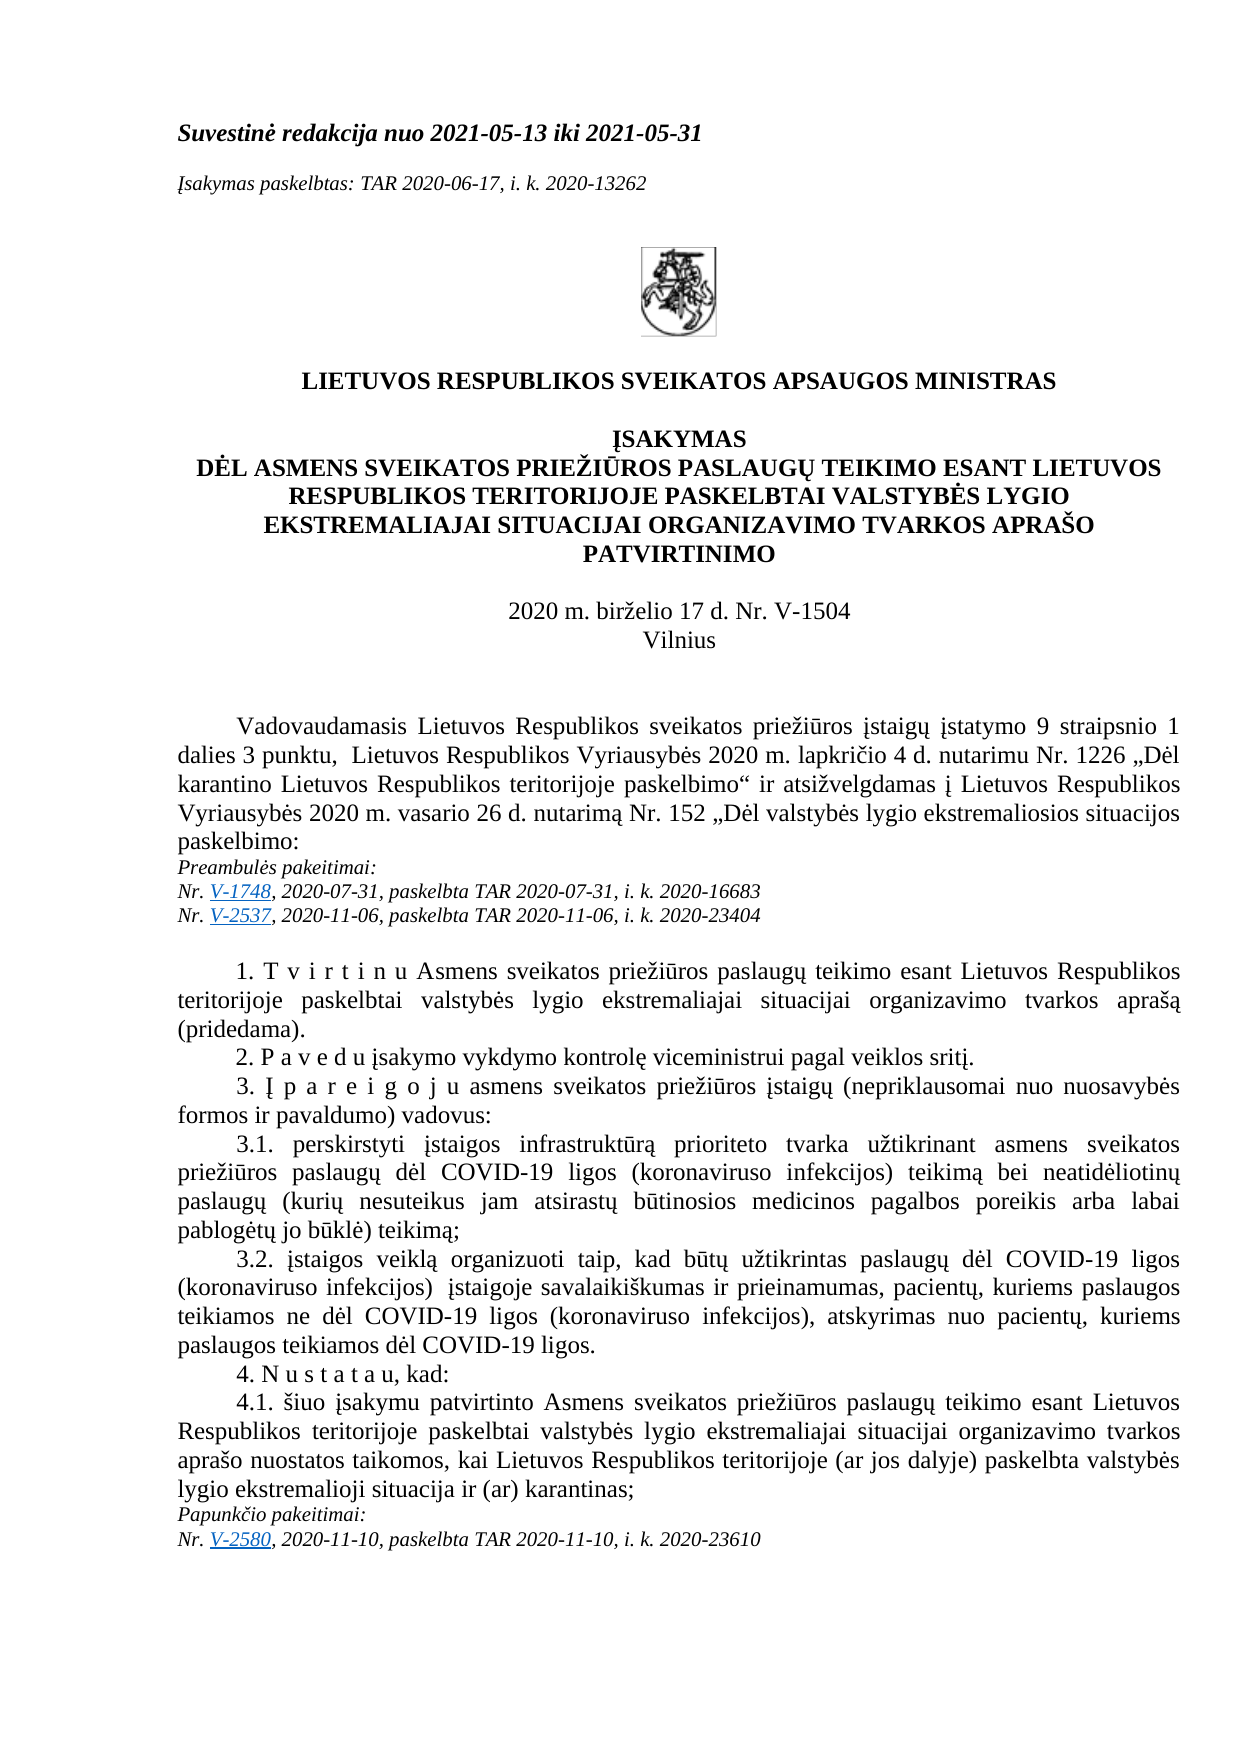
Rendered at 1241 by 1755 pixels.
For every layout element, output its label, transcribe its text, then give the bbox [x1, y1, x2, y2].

text Nr. V-2580, 2020-11-10, paskelbta TAR 2020-11-10, i. k. 2020-23610 [177, 1526, 1181, 1551]
text Vilnius [177, 625, 1181, 654]
text 2020 m. birželio 17 d. Nr. V-1504 [177, 596, 1181, 625]
text 3.2. įstaigos veiklą organizuoti taip, kad būtų užtikrintas paslaugų dėl COVID-19 ligos (koronaviruso infekcijos) įstaigoje savalaikiškumas ir prieinamumas, pacientų, kuriems paslaugos teikiamos ne dėl COVID-19 ligos (koronaviruso infekcijos), atskyrimas nuo pacientų, kuriems paslaugos teikiamos dėl COVID-19 ligos. [177, 1244, 1181, 1359]
text 3.1. perskirstyti įstaigos infrastruktūrą prioriteto tvarka užtikrinant asmens sveikatos priežiūros paslaugų dėl COVID-19 ligos (koronaviruso infekcijos) teikimą bei neatidėliotinų paslaugų (kurių nesuteikus jam atsirastų būtinosios medicinos pagalbos poreikis arba labai pablogėtų jo būklė) teikimą; [177, 1129, 1181, 1244]
text Vadovaudamasis Lietuvos Respublikos sveikatos priežiūros įstaigų įstatymo 9 straipsnio 1 dalies 3 punktu, Lietuvos Respublikos Vyriausybės 2020 m. lapkričio 4 d. nutarimu Nr. 1226 „Dėl karantino Lietuvos Respublikos teritorijoje paskelbimo“ ir atsižvelgdamas į Lietuvos Respublikos Vyriausybės 2020 m. vasario 26 d. nutarimą Nr. 152 „Dėl valstybės lygio ekstremaliosios situacijos paskelbimo: [177, 711, 1181, 855]
text Nr. V-1748, 2020-07-31, paskelbta TAR 2020-07-31, i. k. 2020-16683 [177, 879, 1181, 903]
text LIETUVOS RESPUBLIKOS SVEIKATOS APSAUGOS MINISTRAS [177, 366, 1181, 395]
text 1. T v i r t i n u Asmens sveikatos priežiūros paslaugų teikimo esant Lietuvos Respublikos teritorijoje paskelbtai valstybės lygio ekstremaliajai situacijai organizavimo tvarkos aprašą (pridedama). [177, 956, 1181, 1042]
text 4.1. šiuo įsakymu patvirtinto Asmens sveikatos priežiūros paslaugų teikimo esant Lietuvos Respublikos teritorijoje paskelbtai valstybės lygio ekstremaliajai situacijai organizavimo tvarkos aprašo nuostatos taikomos, kai Lietuvos Respublikos teritorijoje (ar jos dalyje) paskelbta valstybės lygio ekstremalioji situacija ir (ar) karantinas; [177, 1387, 1181, 1502]
text Papunkčio pakeitimai: [177, 1502, 1181, 1526]
text Preambulės pakeitimai: [177, 855, 1181, 879]
text DĖL ASMENS SVEIKATOS PRIEŽIŪROS PASLAUGŲ TEIKIMO ESANT LIETUVOS RESPUBLIKOS TERITORIJOJE PASKELBTAI VALSTYBĖS LYGIO EKSTREMALIAJAI SITUACIJAI ORGANIZAVIMO TVARKOS APRAŠO PATVIRTINIMO [177, 453, 1181, 568]
text 4. N u s t a t a u, kad: [177, 1359, 1181, 1387]
text 2. P a v e d u įsakymo vykdymo kontrolę viceministrui pagal veiklos sritį. [177, 1042, 1226, 1071]
text ĮSAKYMAS [177, 424, 1181, 453]
text Suvestinė redakcija nuo 2021-05-13 iki 2021-05-31 [177, 118, 1181, 147]
text 3. Į p a r e i g o j u asmens sveikatos priežiūros įstaigų (nepriklausomai nuo nuosavybės formos ir pavaldumo) vadovus: [177, 1071, 1181, 1129]
text Nr. V-2537, 2020-11-06, paskelbta TAR 2020-11-06, i. k. 2020-23404 [177, 903, 1181, 927]
text Įsakymas paskelbtas: TAR 2020-06-17, i. k. 2020-13262 [177, 171, 1181, 195]
